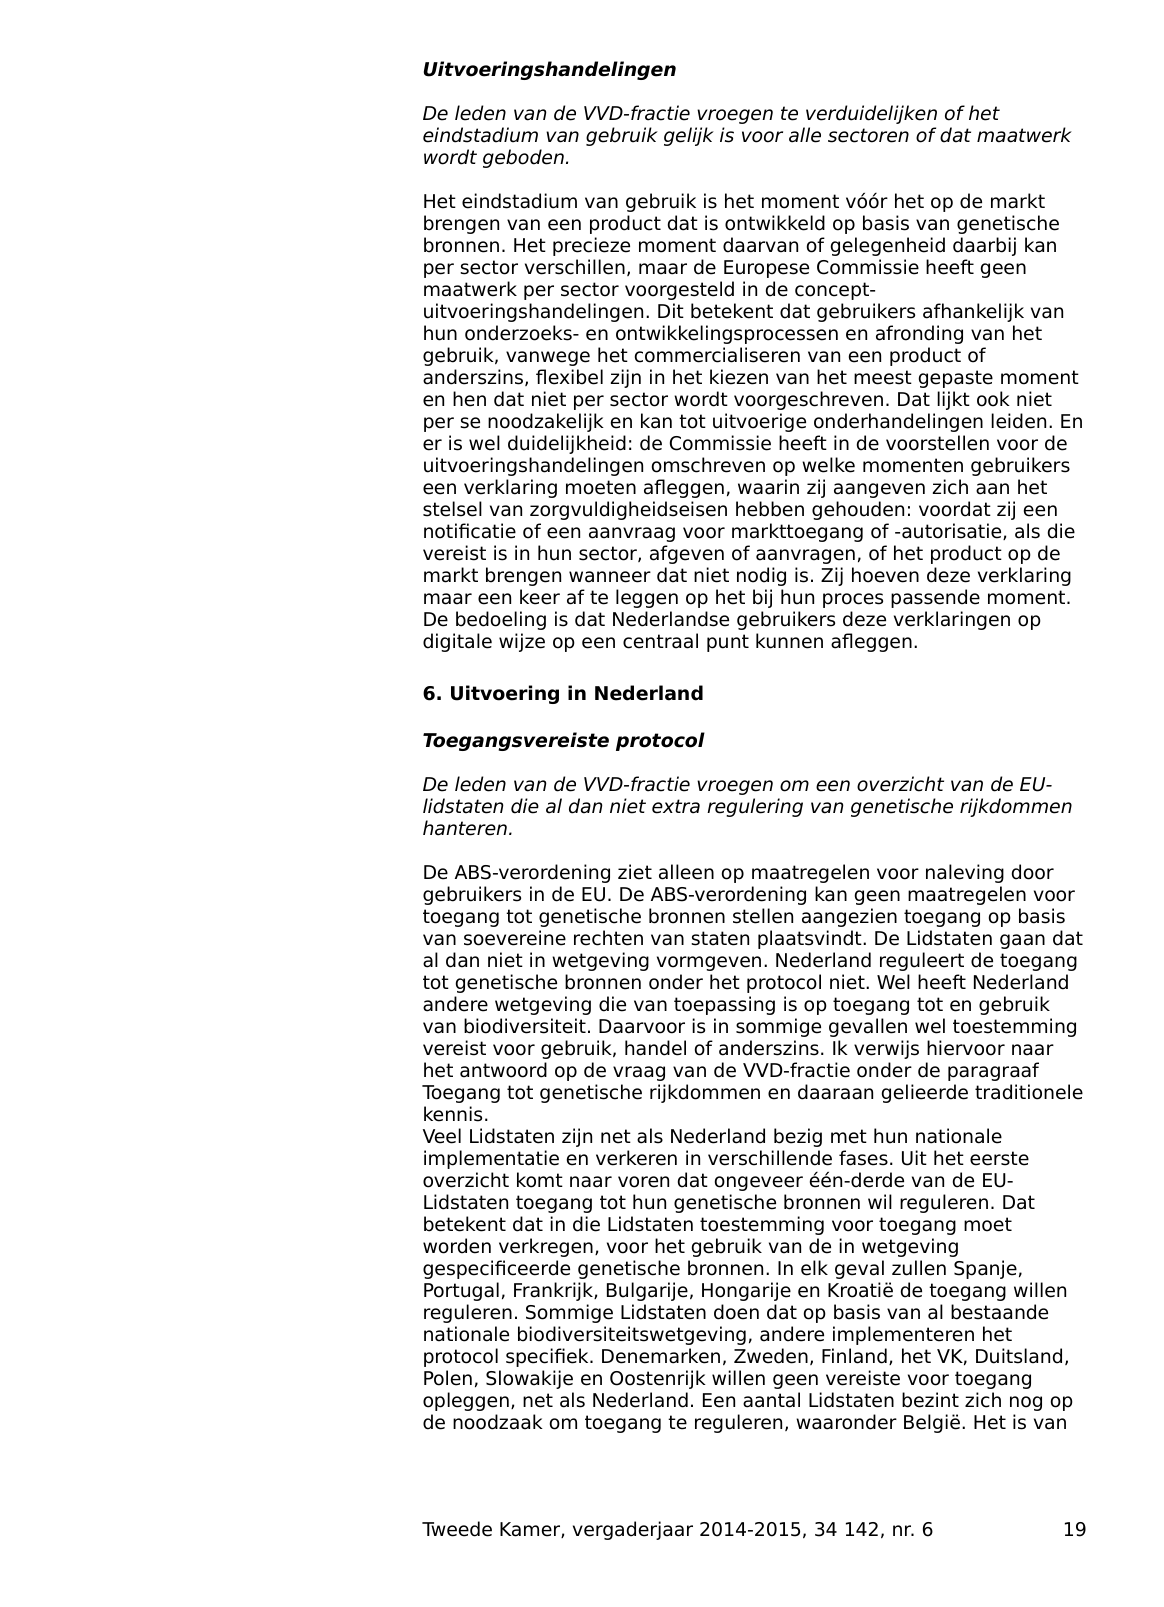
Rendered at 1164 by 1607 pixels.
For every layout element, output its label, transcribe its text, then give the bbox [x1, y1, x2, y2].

subtitle 6. Uitvoering in Nederland [422, 683, 1087, 705]
text De ABS-verordening ziet alleen op maatregelen voor naleving door gebruikers in de EU. De ABS-verordening kan geen maatregelen voor toegang tot genetische bronnen stellen aangezien toegang op basis van soevereine rechten van staten plaatsvindt. De Lidstaten gaan dat al dan niet in wetgeving vormgeven. Nederland reguleert de toegang tot genetische bronnen onder het protocol niet. Wel heeft Nederland andere wetgeving die van toepassing is op toegang tot en gebruik van biodiversiteit. Daarvoor is in sommige gevallen wel toestemming vereist voor gebruik, handel of anderszins. Ik verwijs hiervoor naar het antwoord op de vraag van de VVD-fractie onder de paragraaf Toegang tot genetische rijkdommen en daaraan gelieerde traditionele kennis. [422, 862, 1087, 1126]
text De leden van de VVD-fractie vroegen om een overzicht van de EU-lidstaten die al dan niet extra regulering van genetische rijkdommen hanteren. [422, 774, 1087, 840]
text Veel Lidstaten zijn net als Nederland bezig met hun nationale implementatie en verkeren in verschillende fases. Uit het eerste overzicht komt naar voren dat ongeveer één-derde van de EU-Lidstaten toegang tot hun genetische bronnen wil reguleren. Dat betekent dat in die Lidstaten toestemming voor toegang moet worden verkregen, voor het gebruik van de in wetgeving gespecificeerde genetische bronnen. In elk geval zullen Spanje, Portugal, Frankrijk, Bulgarije, Hongarije en Kroatië de toegang willen reguleren. Sommige Lidstaten doen dat op basis van al bestaande nationale biodiversiteitswetgeving, andere implementeren het protocol specifiek. Denemarken, Zweden, Finland, het VK, Duitsland, Polen, Slowakije en Oostenrijk willen geen vereiste voor toegang opleggen, net als Nederland. Een aantal Lidstaten bezint zich nog op de noodzaak om toegang te reguleren, waaronder België. Het is van [422, 1126, 1087, 1434]
text De leden van de VVD-fractie vroegen te verduidelijken of het eindstadium van gebruik gelijk is voor alle sectoren of dat maatwerk wordt geboden. [422, 103, 1087, 169]
text Het eindstadium van gebruik is het moment vóór het op de markt brengen van een product dat is ontwikkeld op basis van genetische bronnen. Het precieze moment daarvan of gelegenheid daarbij kan per sector verschillen, maar de Europese Commissie heeft geen maatwerk per sector voorgesteld in de concept-uitvoeringshandelingen. Dit betekent dat gebruikers afhankelijk van hun onderzoeks- en ontwikkelingsprocessen en afronding van het gebruik, vanwege het commercialiseren van een product of anderszins, flexibel zijn in het kiezen van het meest gepaste moment en hen dat niet per sector wordt voorgeschreven. Dat lijkt ook niet per se noodzakelijk en kan tot uitvoerige onderhandelingen leiden. En er is wel duidelijkheid: de Commissie heeft in de voorstellen voor de uitvoeringshandelingen omschreven op welke momenten gebruikers een verklaring moeten afleggen, waarin zij aangeven zich aan het stelsel van zorgvuldigheidseisen hebben gehouden: voordat zij een notificatie of een aanvraag voor markttoegang of -autorisatie, als die vereist is in hun sector, afgeven of aanvragen, of het product op de markt brengen wanneer dat niet nodig is. Zij hoeven deze verklaring maar een keer af te leggen op het bij hun proces passende moment. De bedoeling is dat Nederlandse gebruikers deze verklaringen op digitale wijze op een centraal punt kunnen afleggen. [422, 191, 1087, 653]
subtitle Toegangsvereiste protocol [422, 730, 1087, 752]
subtitle Uitvoeringshandelingen [422, 59, 1087, 81]
